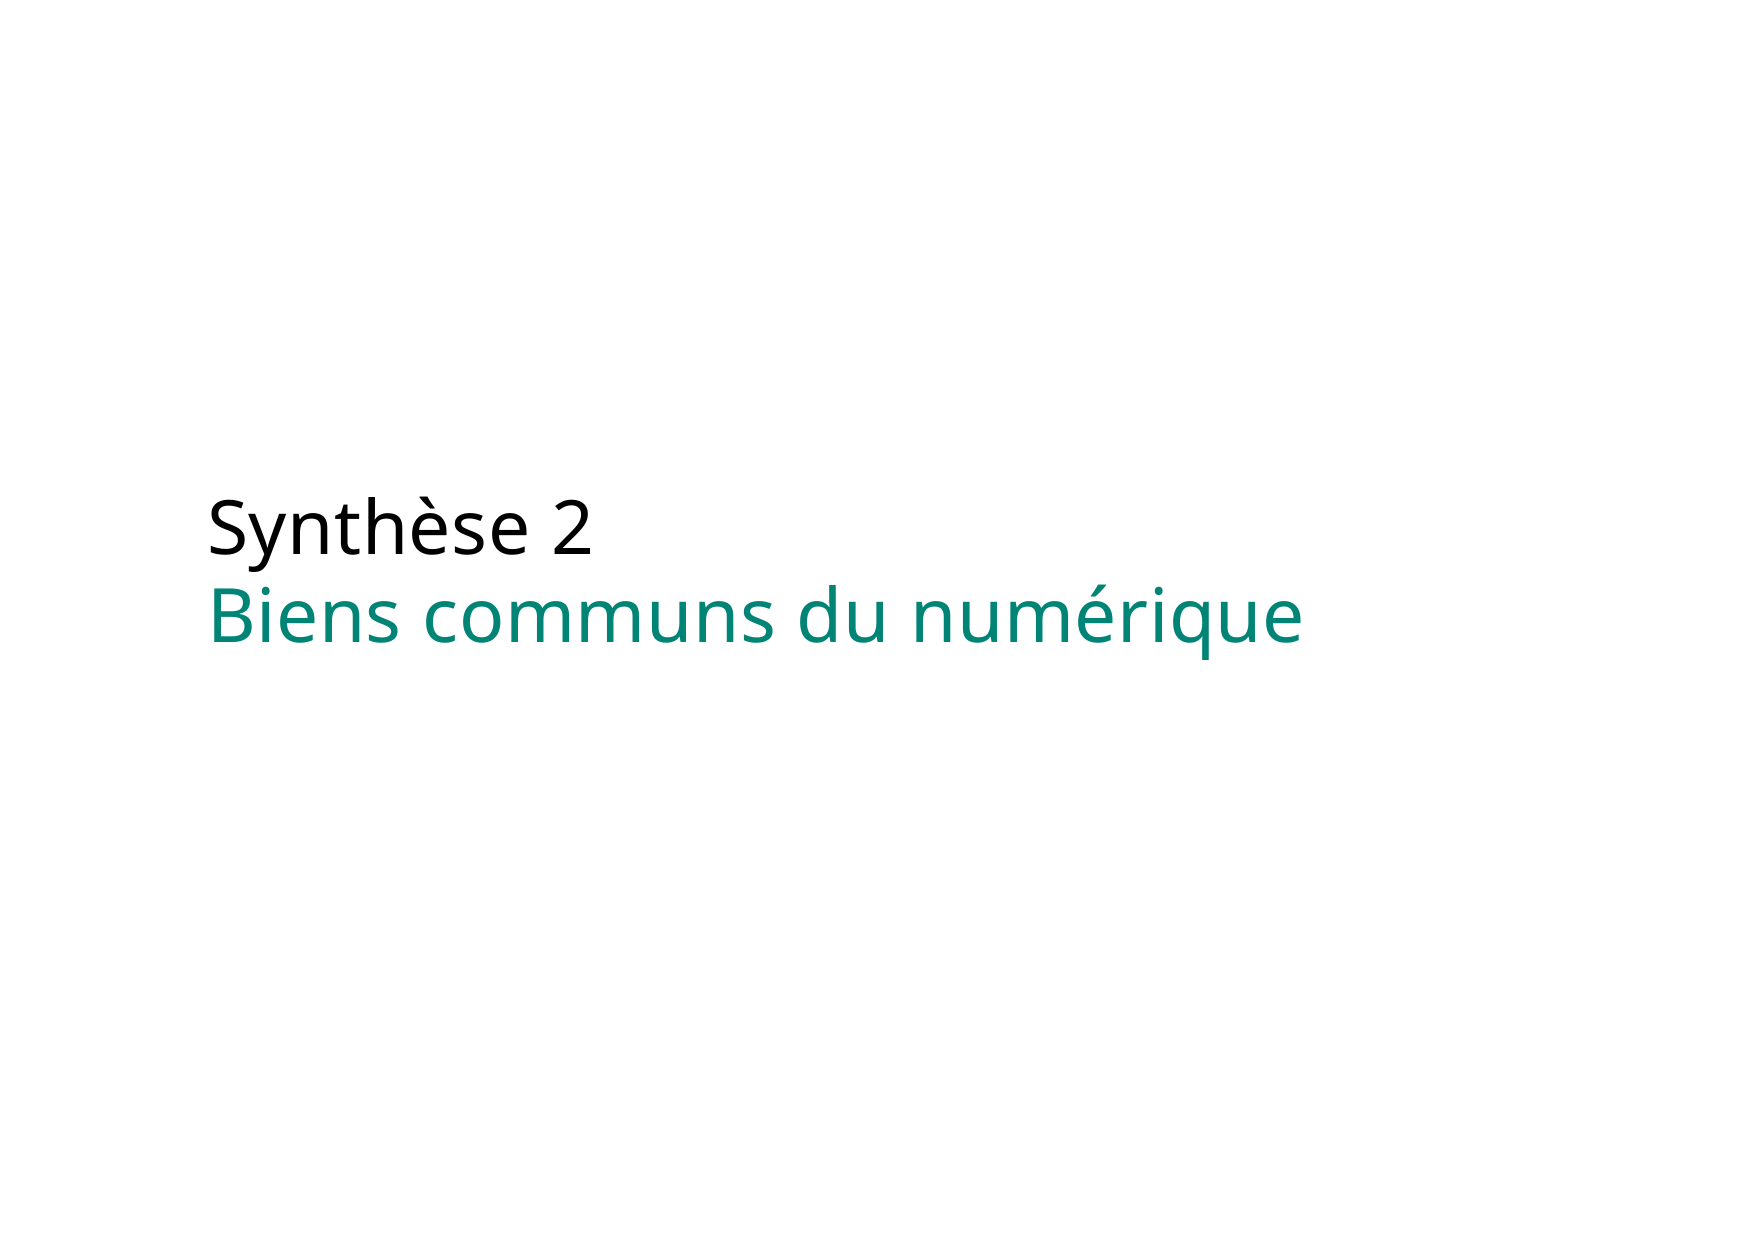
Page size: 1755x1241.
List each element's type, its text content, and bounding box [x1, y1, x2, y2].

text Synthèse 2 Biens communs du numérique [207, 484, 1547, 659]
